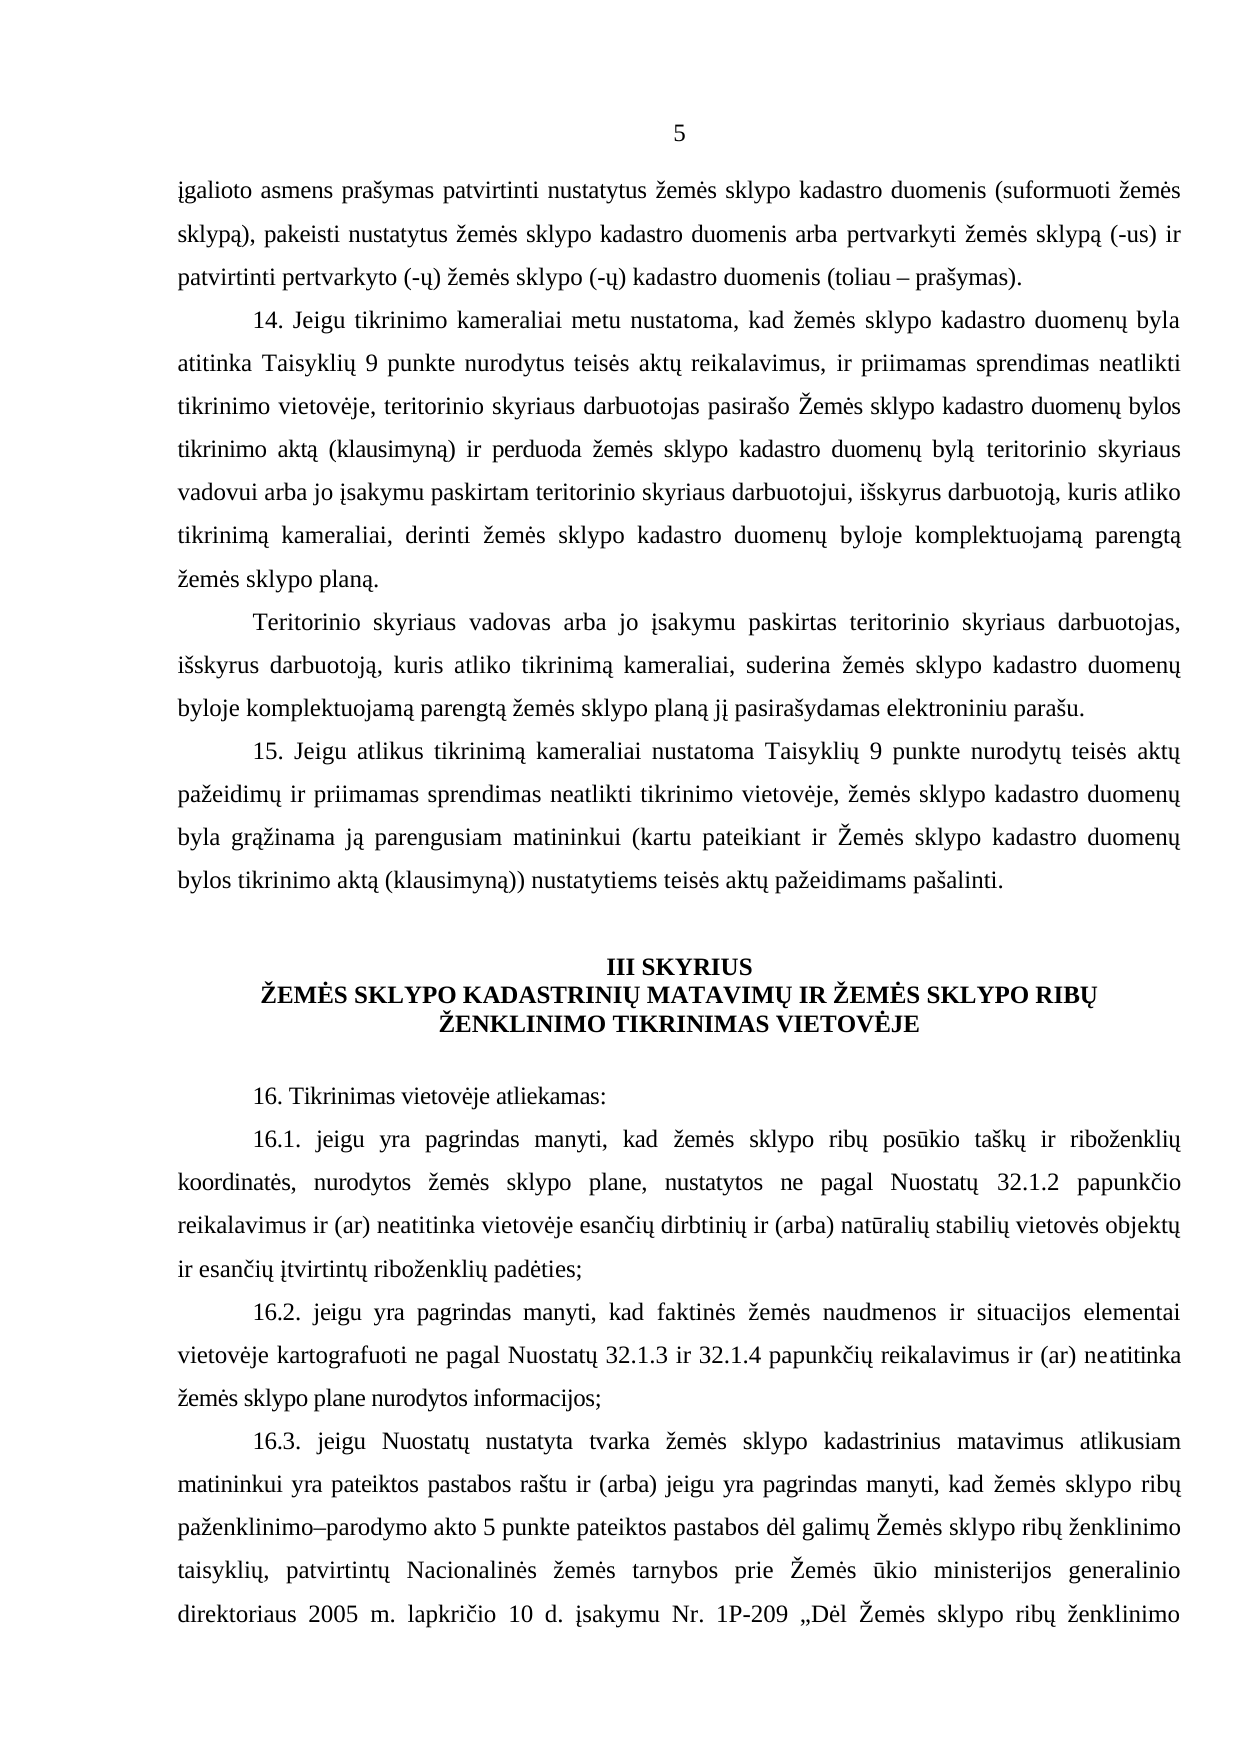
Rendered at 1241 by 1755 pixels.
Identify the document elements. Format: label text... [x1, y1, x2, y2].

text 16. Tikrinimas vietovėje atliekamas: [177, 1081, 1181, 1110]
text 16.2. jeigu yra pagrindas manyti, kad faktinės žemės naudmenos ir situacijos elementai vietovėje kartografuoti ne pagal Nuostatų 32.1.3 ir 32.1.4 papunkčių reikalavimus ir (ar) neatitinka žemės sklypo plane nurodytos informacijos; [177, 1297, 1181, 1412]
text III SKYRIUS [177, 952, 1181, 981]
text 16.1. jeigu yra pagrindas manyti, kad žemės sklypo ribų posūkio taškų ir riboženklių koordinatės, nurodytos žemės sklypo plane, nustatytos ne pagal Nuostatų 32.1.2 papunkčio reikalavimus ir (ar) neatitinka vietovėje esančių dirbtinių ir (arba) natūralių stabilių vietovės objektų ir esančių įtvirtintų riboženklių padėties; [177, 1124, 1181, 1282]
text Teritorinio skyriaus vadovas arba jo įsakymu paskirtas teritorinio skyriaus darbuotojas, išskyrus darbuotoją, kuris atliko tikrinimą kameraliai, suderina žemės sklypo kadastro duomenų byloje komplektuojamą parengtą žemės sklypo planą jį pasirašydamas elektroniniu parašu. [177, 607, 1181, 722]
text įgalioto asmens prašymas patvirtinti nustatytus žemės sklypo kadastro duomenis (suformuoti žemės sklypą), pakeisti nustatytus žemės sklypo kadastro duomenis arba pertvarkyti žemės sklypą (-us) ir patvirtinti pertvarkyto (-ų) žemės sklypo (-ų) kadastro duomenis (toliau – prašymas). [177, 176, 1181, 291]
text 16.3. jeigu Nuostatų nustatyta tvarka žemės sklypo kadastrinius matavimus atlikusiam matininkui yra pateiktos pastabos raštu ir (arba) jeigu yra pagrindas manyti, kad žemės sklypo ribų paženklinimo–parodymo akto 5 punkte pateiktos pastabos dėl galimų Žemės sklypo ribų ženklinimo taisyklių, patvirtintų Nacionalinės žemės tarnybos prie Žemės ūkio ministerijos generalinio direktoriaus 2005 m. lapkričio 10 d. įsakymu Nr. 1P-209 „Dėl Žemės sklypo ribų ženklinimo [177, 1426, 1181, 1627]
text 14. Jeigu tikrinimo kameraliai metu nustatoma, kad žemės sklypo kadastro duomenų byla atitinka Taisyklių 9 punkte nurodytus teisės aktų reikalavimus, ir priimamas sprendimas neatlikti tikrinimo vietovėje, teritorinio skyriaus darbuotojas pasirašo Žemės sklypo kadastro duomenų bylos tikrinimo aktą (klausimyną) ir perduoda žemės sklypo kadastro duomenų bylą teritorinio skyriaus vadovui arba jo įsakymu paskirtam teritorinio skyriaus darbuotojui, išskyrus darbuotoją, kuris atliko tikrinimą kameraliai, derinti žemės sklypo kadastro duomenų byloje komplektuojamą parengtą žemės sklypo planą. [177, 305, 1181, 592]
text ŽEMĖS SKLYPo KADASTRINIŲ MATAVIMŲ IR ŽEMĖS SKLYPO RIBŲ ŽENKLINIMO TIKRINIMAS VIETOVĖJE [177, 981, 1181, 1038]
text 15. Jeigu atlikus tikrinimą kameraliai nustatoma Taisyklių 9 punkte nurodytų teisės aktų pažeidimų ir priimamas sprendimas neatlikti tikrinimo vietovėje, žemės sklypo kadastro duomenų byla grąžinama ją parengusiam matininkui (kartu pateikiant ir Žemės sklypo kadastro duomenų bylos tikrinimo aktą (klausimyną)) nustatytiems teisės aktų pažeidimams pašalinti. [177, 736, 1181, 894]
